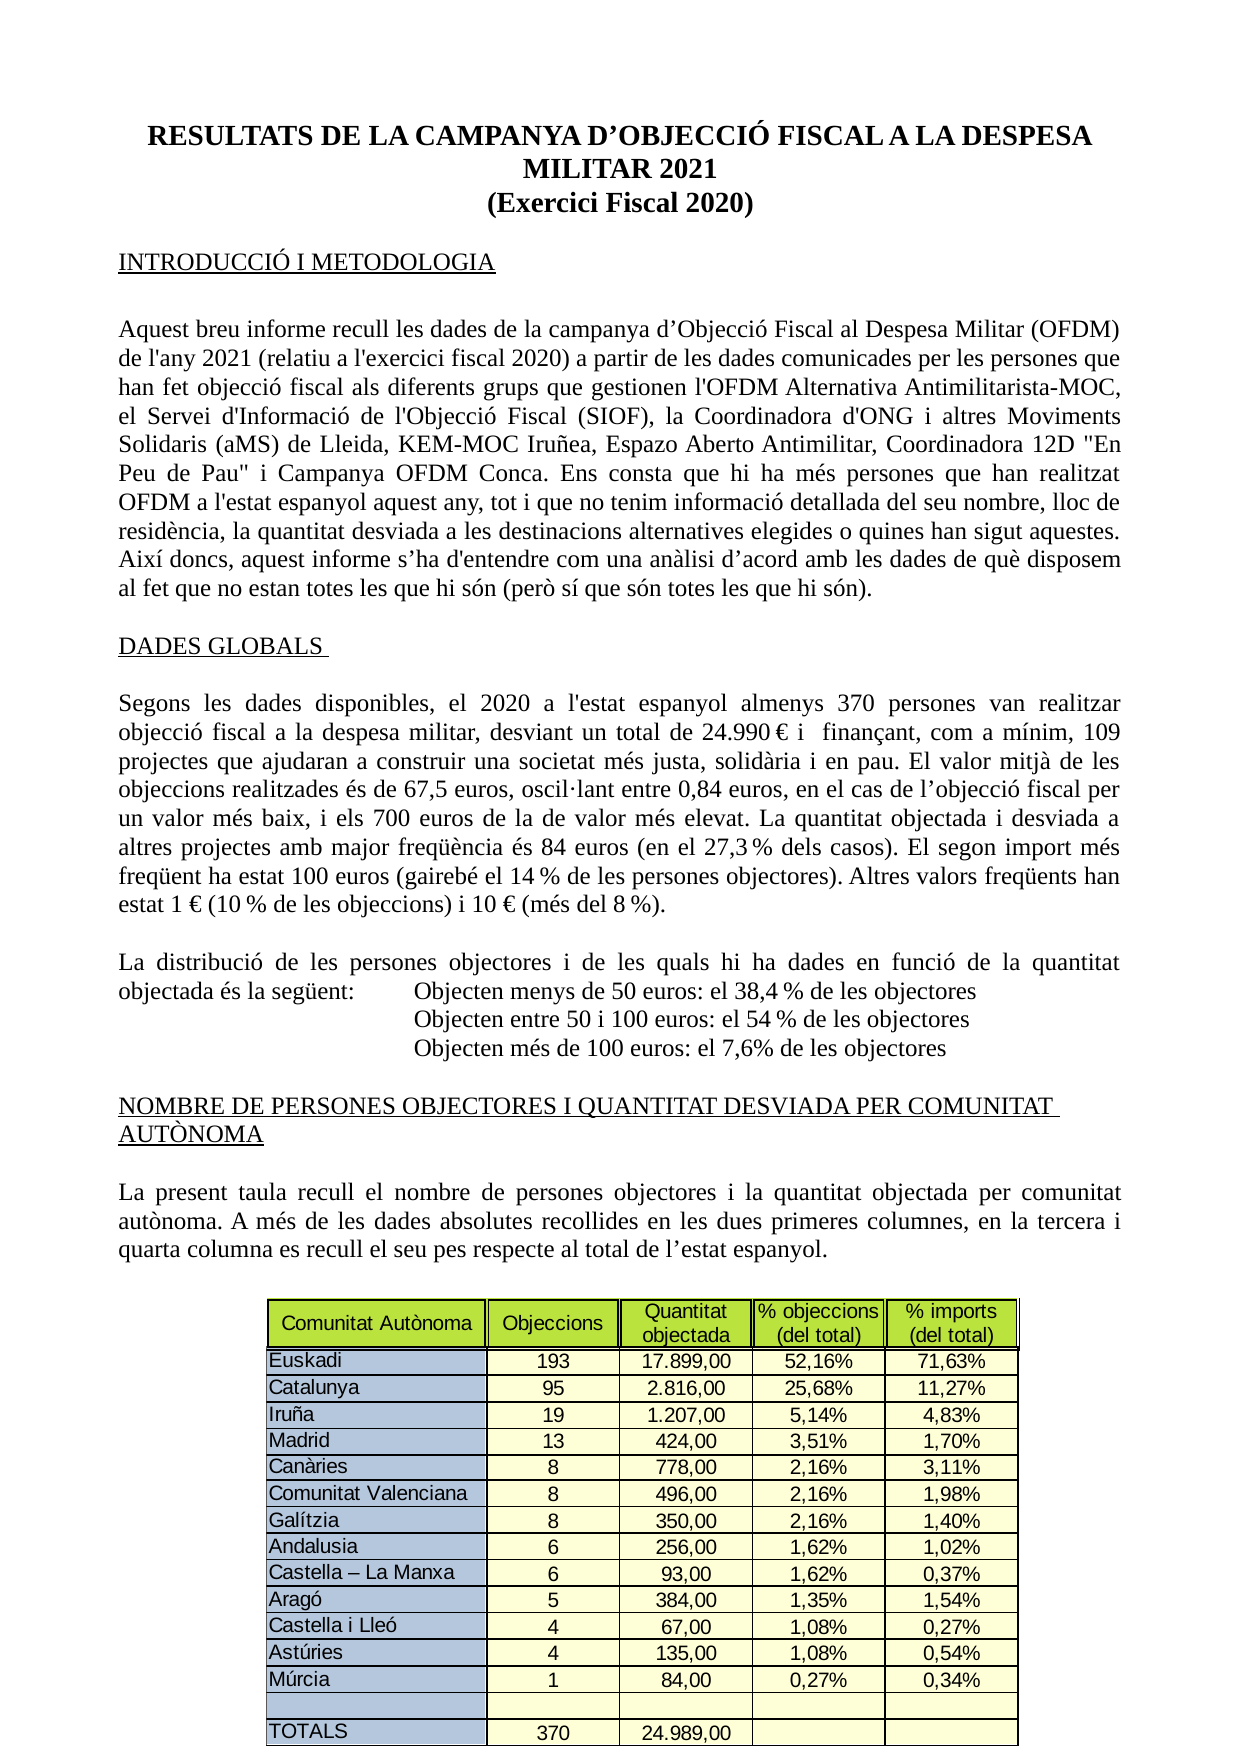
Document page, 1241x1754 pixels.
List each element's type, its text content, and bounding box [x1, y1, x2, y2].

text INTRODUCCIÓ I METODOLOGIA [118, 247, 1122, 276]
text La distribució de les persones objectores i de les quals hi ha dades en funció de la quantitat objectada és la següent: Objecten menys de 50 euros: el 38,4 % de les objectores [118, 947, 1122, 1004]
text La present taula recull el nombre de persones objectores i la quantitat objectada per comunitat autònoma. A més de les dades absolutes recollides en les dues primeres columnes, en la tercera i quarta columna es recull el seu pes respecte al total de l’estat espanyol. [118, 1177, 1122, 1263]
text NOMBRE DE PERSONES OBJECTORES I QUANTITAT DESVIADA PER COMUNITAT AUTÒNOMA [118, 1091, 1122, 1148]
text Objecten més de 100 euros: el 7,6% de les objectores [118, 1033, 1122, 1062]
text  Objecten entre 50 i 100 euros: el 54 % de les objectores  [118, 1004, 1122, 1033]
text Segons les dades disponibles, el 2020 a l'estat espanyol almenys 370 persones van realitzar objecció fiscal a la despesa militar, desviant un total de 24.990 € i finançant, com a mínim, 109 projectes que ajudaran a construir una societat més justa, solidària i en pau. El valor mitjà de les objeccions realitzades és de 67,5 euros, oscil·lant entre 0,84 euros, en el cas de l’objecció fiscal per un valor més baix, i els 700 euros de la de valor més elevat. La quantitat objectada i desviada a altres projectes amb major freqüència és 84 euros (en el 27,3 % dels casos). El segon import més freqüent ha estat 100 euros (gairebé el 14 % de les persones objectores). Altres valors freqüents han estat 1 € (10 % de les objeccions) i 10 € (més del 8 %). [118, 688, 1122, 918]
text RESULTATS DE LA CAMPANYA D’OBJECCIÓ FISCAL A LA DESPESA MILITAR 2021 (Exercici Fiscal 2020) [118, 118, 1122, 219]
text DADES GLOBALS [118, 631, 1122, 659]
text Aquest breu informe recull les dades de la campanya d’Objecció Fiscal al Despesa Militar (OFDM) de l'any 2021 (relatiu a l'exercici fiscal 2020) a partir de les dades comunicades per les persones que han fet objecció fiscal als diferents grups que gestionen l'OFDM Alternativa Antimilitarista-MOC, el Servei d'Informació de l'Objecció Fiscal (SIOF), la Coordinadora d'ONG i altres Moviments Solidaris (aMS) de Lleida, KEM-MOC Iruñea, Espazo Aberto Antimilitar, Coordinadora 12D "En Peu de Pau" i Campanya OFDM Conca. Ens consta que hi ha més persones que han realitzat OFDM a l'estat espanyol aquest any, tot i que no tenim informació detallada del seu nombre, lloc de residència, la quantitat desviada a les destinacions alternatives elegides o quines han sigut aquestes. Així doncs, aquest informe s’ha d'entendre com una anàlisi d’acord amb les dades de què disposem al fet que no estan totes les que hi són (però sí que són totes les que hi són). [118, 314, 1122, 602]
